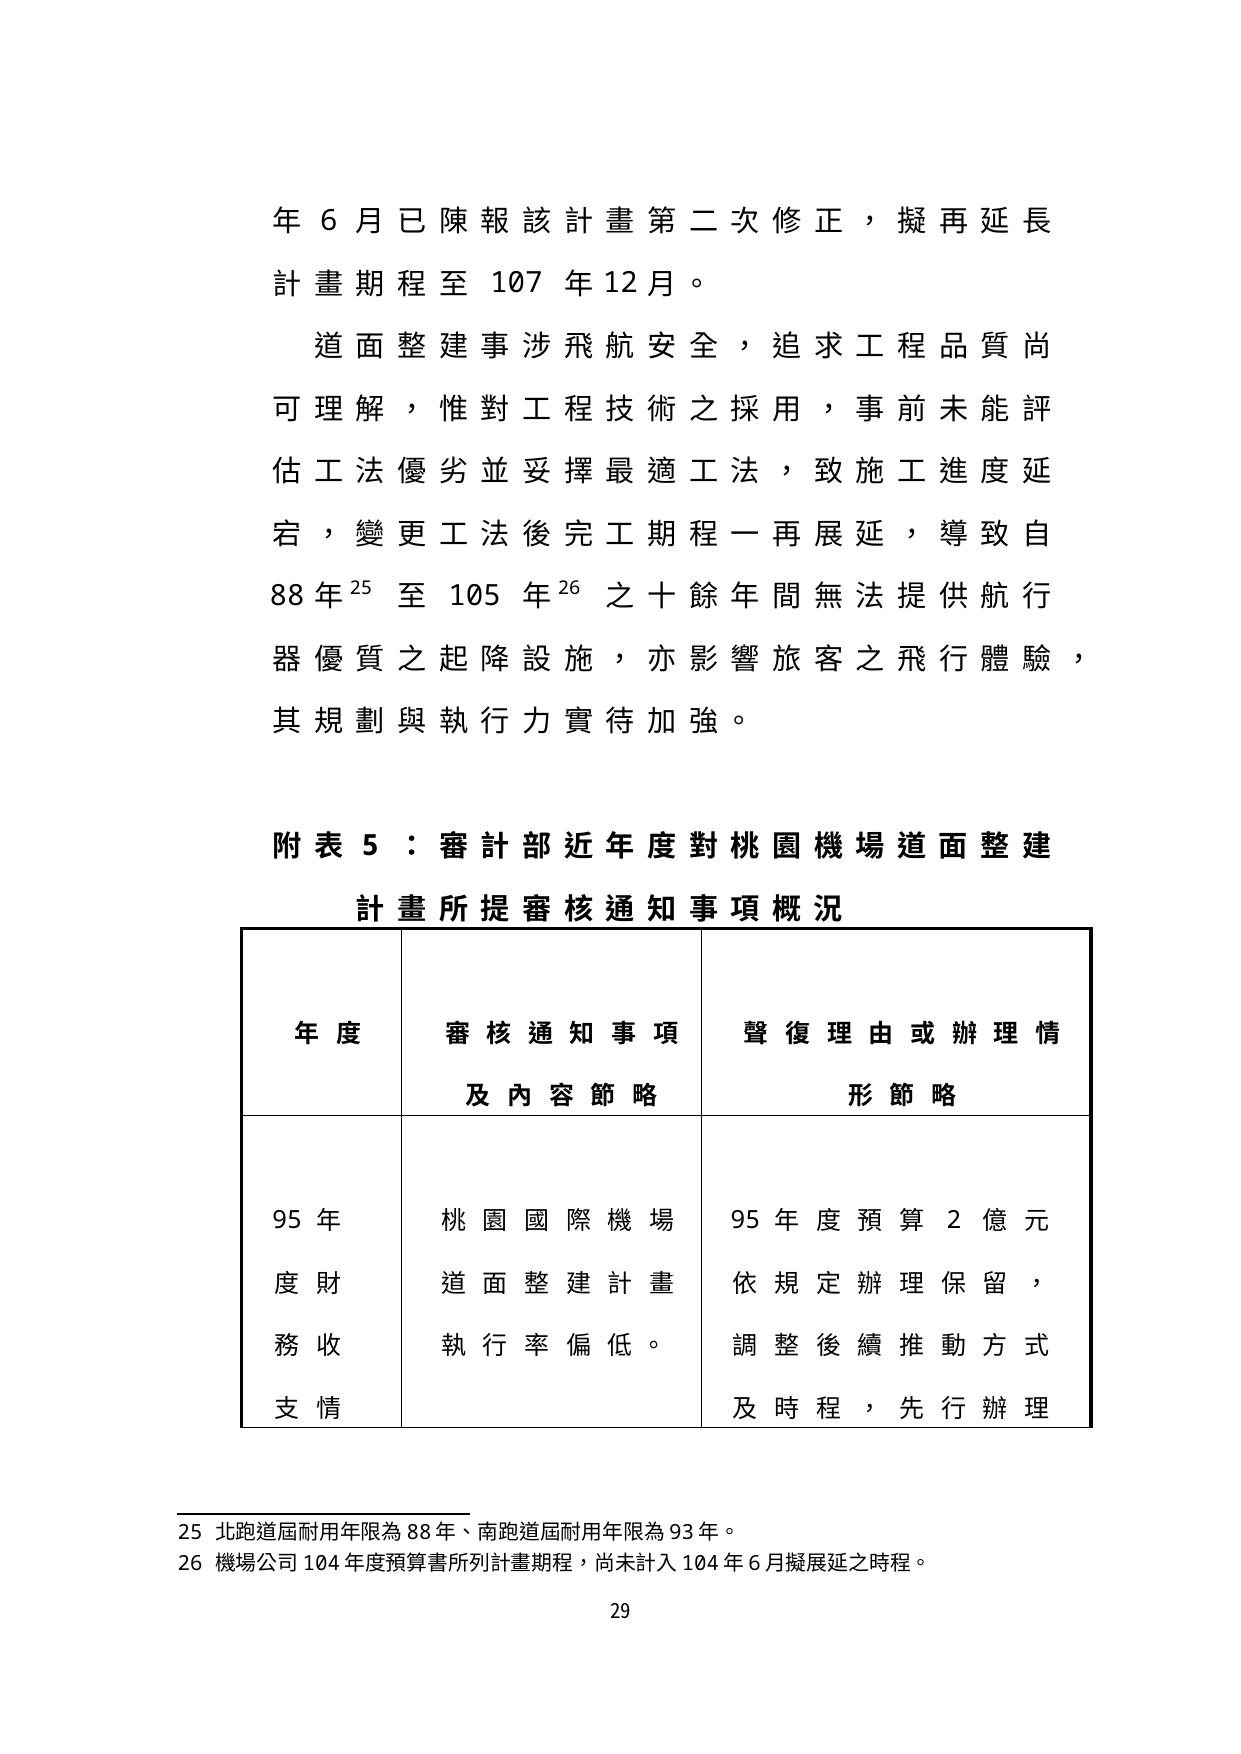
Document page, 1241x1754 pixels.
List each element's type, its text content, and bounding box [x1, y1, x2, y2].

text 機場公司104年度預算書所列計畫期程，尚未計入104年6月擬展延之時程。 [177, 1546, 1063, 1577]
text 道面整建事涉飛航安全，追求工程品質尚可理解，惟對工程技術之採用，事前未能評估工法優劣並妥擇最適工法，致施工進度延宕，變更工法後完工期程一再展延，導致自88年至105年之十餘年間無法提供航行器優質之起降設施，亦影響旅客之飛行體驗，其規劃與執行力實待加強。 [242, 302, 1058, 740]
table_header 聲復理由或辦理情形節略 [702, 930, 1089, 1115]
text 北跑道屆耐用年限為88年、南跑道屆耐用年限為93年。 [177, 1514, 1063, 1546]
table_cell 95年度預算2億元依規定辦理保留，調整後續推動方式及時程，先行辦理 [702, 1116, 1089, 1427]
table_cell 桃園國際機場道面整建計畫執行率偏低。 [402, 1116, 701, 1427]
table_header 審核通知事項及內容節略 [402, 930, 701, 1115]
table_cell 95年度財務收支情 [243, 1116, 401, 1427]
text 附表5：審計部近年度對桃園機場道面整建計畫所提審核通知事項概況 [227, 802, 1058, 927]
table_header 年度 [243, 930, 401, 1115]
text 雖該計畫修正後之完工期限為104年12月，惟截至104年預算計編列73.23億元，僅占計畫總額之70.10％（詳前附表4），尚餘近三成經費31.23億元留待105年度編列，據機場公司表示，因施工步驟之增加，104年6月已陳報該計畫第二次修正，擬再延長計畫期程至107年12月。 [242, 177, 1058, 302]
